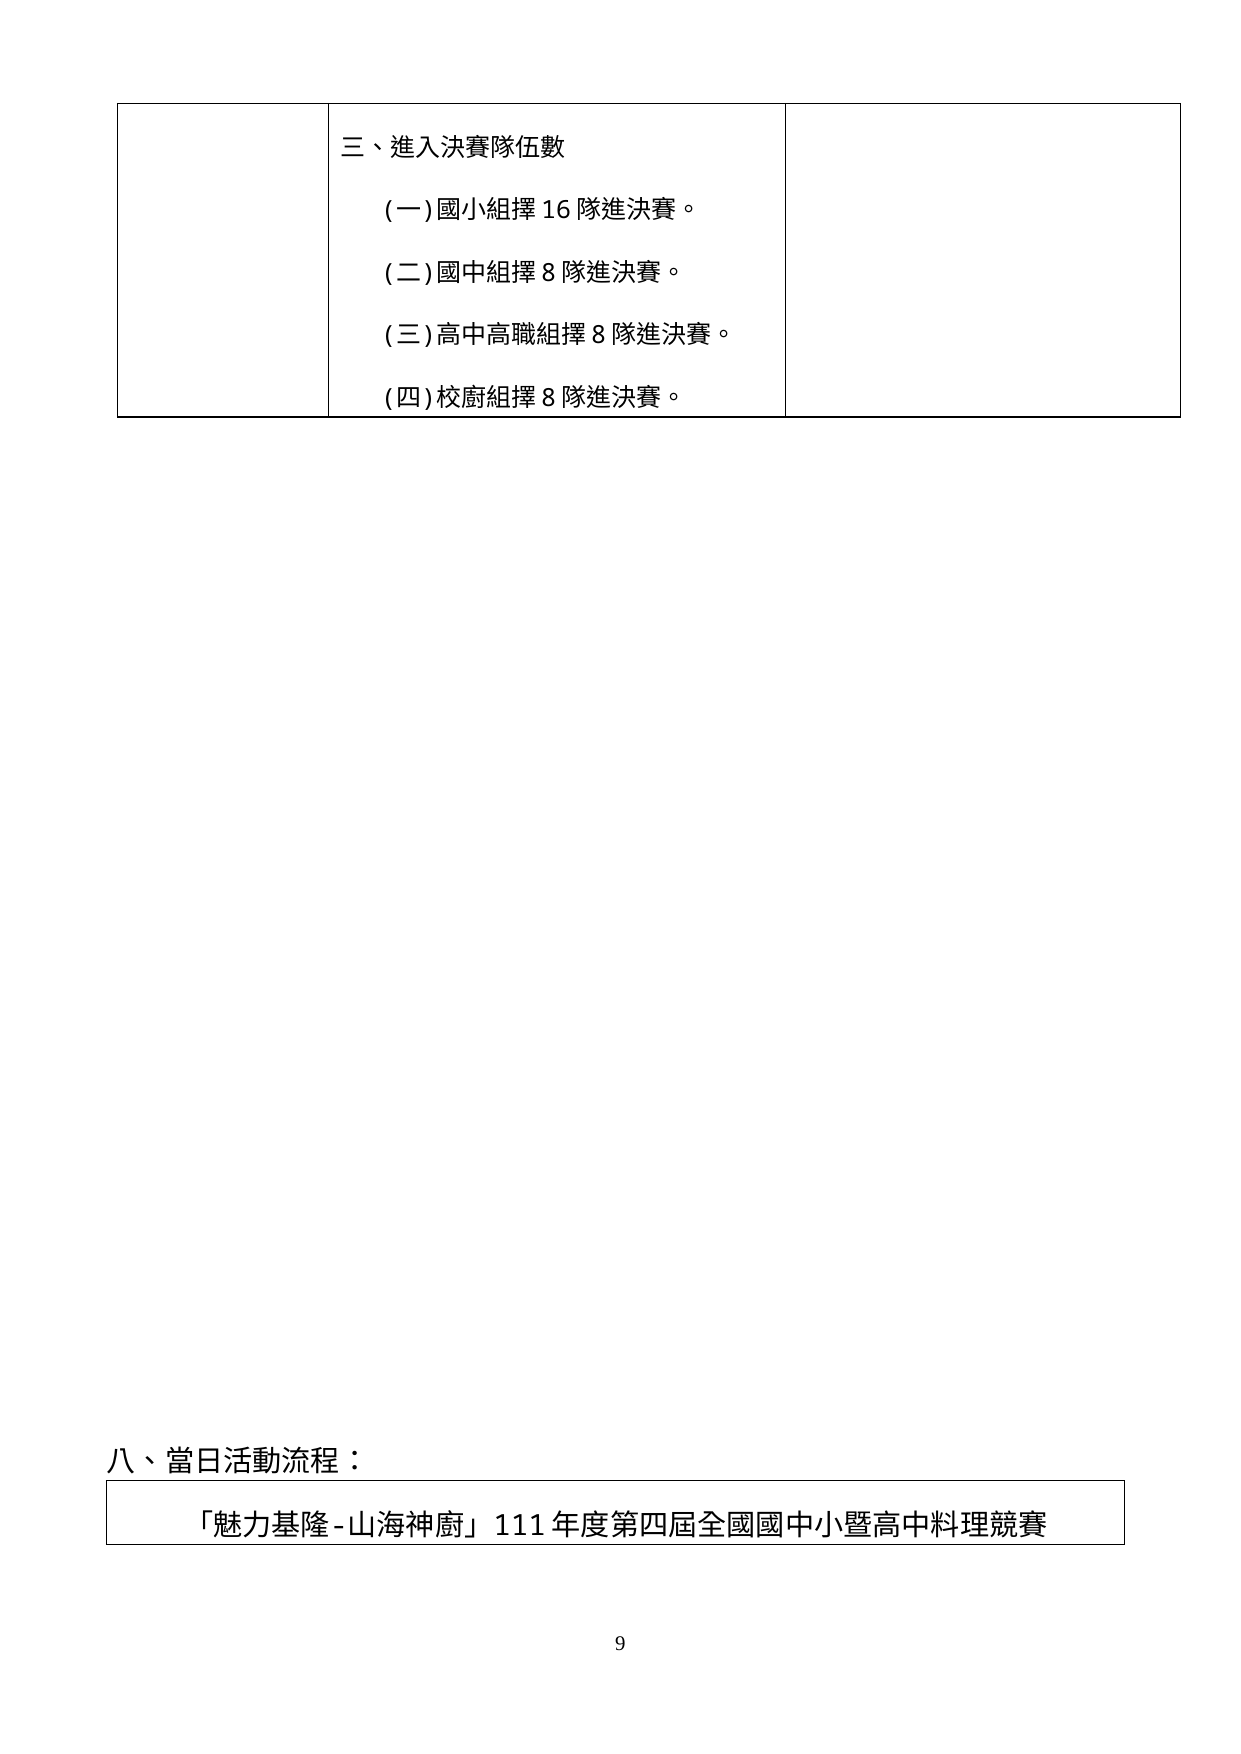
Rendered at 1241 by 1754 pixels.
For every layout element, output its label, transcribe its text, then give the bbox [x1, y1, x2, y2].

table_cell [786, 104, 1180, 416]
text 八、當日活動流程： [106, 1417, 1134, 1480]
table_cell 三、進入決賽隊伍數 (一)國小組擇16隊進決賽。 (二)國中組擇8隊進決賽。 (三)高中高職組擇8隊進決賽。 (四)校廚組擇8隊進決賽。 [329, 104, 785, 416]
table_header 「魅力基隆-山海神廚」111年度第四屆全國國中小暨高中料理競賽 [107, 1481, 1124, 1543]
table_cell [118, 104, 328, 416]
